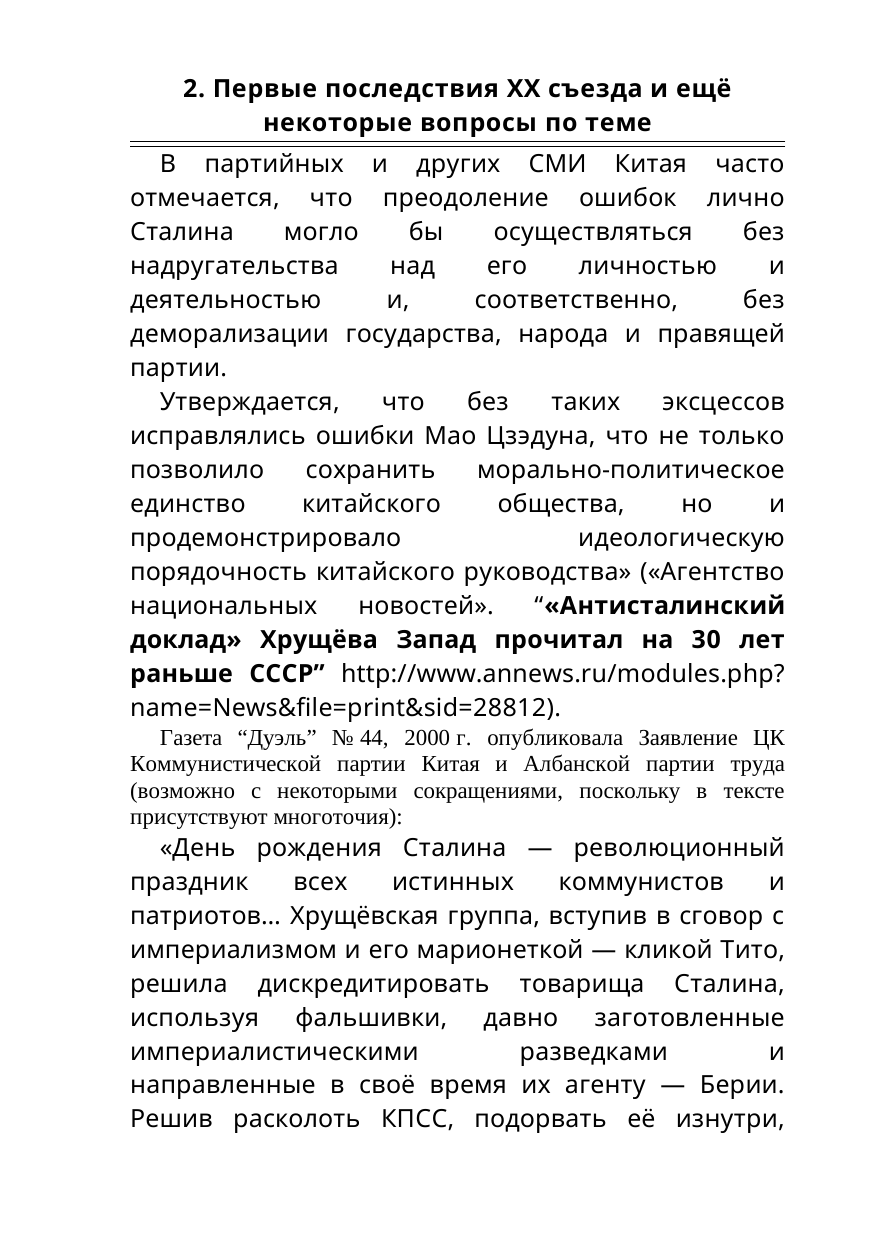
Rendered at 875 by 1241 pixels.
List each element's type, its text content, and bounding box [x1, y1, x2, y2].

text В партийных и других СМИ Китая часто отмечается, что преодоление ошибок лично Сталина могло бы осуществляться без надругательства над его личностью и деятельностью и, соответственно, без деморализации государства, народа и правящей партии. [130, 147, 785, 384]
text Утверждается, что без таких эксцессов исправлялись ошибки Мао Цзэдуна, что не только позволило сохранить морально-политическое единство китайского общества, но и продемонстрировало идеологическую порядочность китайского руководства» («Агентство национальных новостей». “«Антисталинский доклад» Хрущёва Запад прочитал на 30 лет раньше СССР” http://www.annews.ru/modules.php?name=News&file=print&sid=28812). [130, 384, 785, 723]
text «День рождения Сталина — революционный праздник всех истинных коммунистов и патриотов… Хрущёвская группа, вступив в сговор с империализмом и его марионеткой — кликой Тито, решила дискредитировать товарища Сталина, используя фальшивки, давно заготовленные империалистическими разведками и направленные в своё время их агенту — Берии. Решив расколоть КПСС, подорвать её изнутри, [130, 830, 785, 1135]
text Газета “Дуэль” № 44, 2000 г. опубликовала Заявление ЦК Коммунистической партии Китая и Албанской партии труда (возможно с некоторыми сокращениями, поскольку в тексте присутствуют многоточия): [130, 723, 785, 830]
